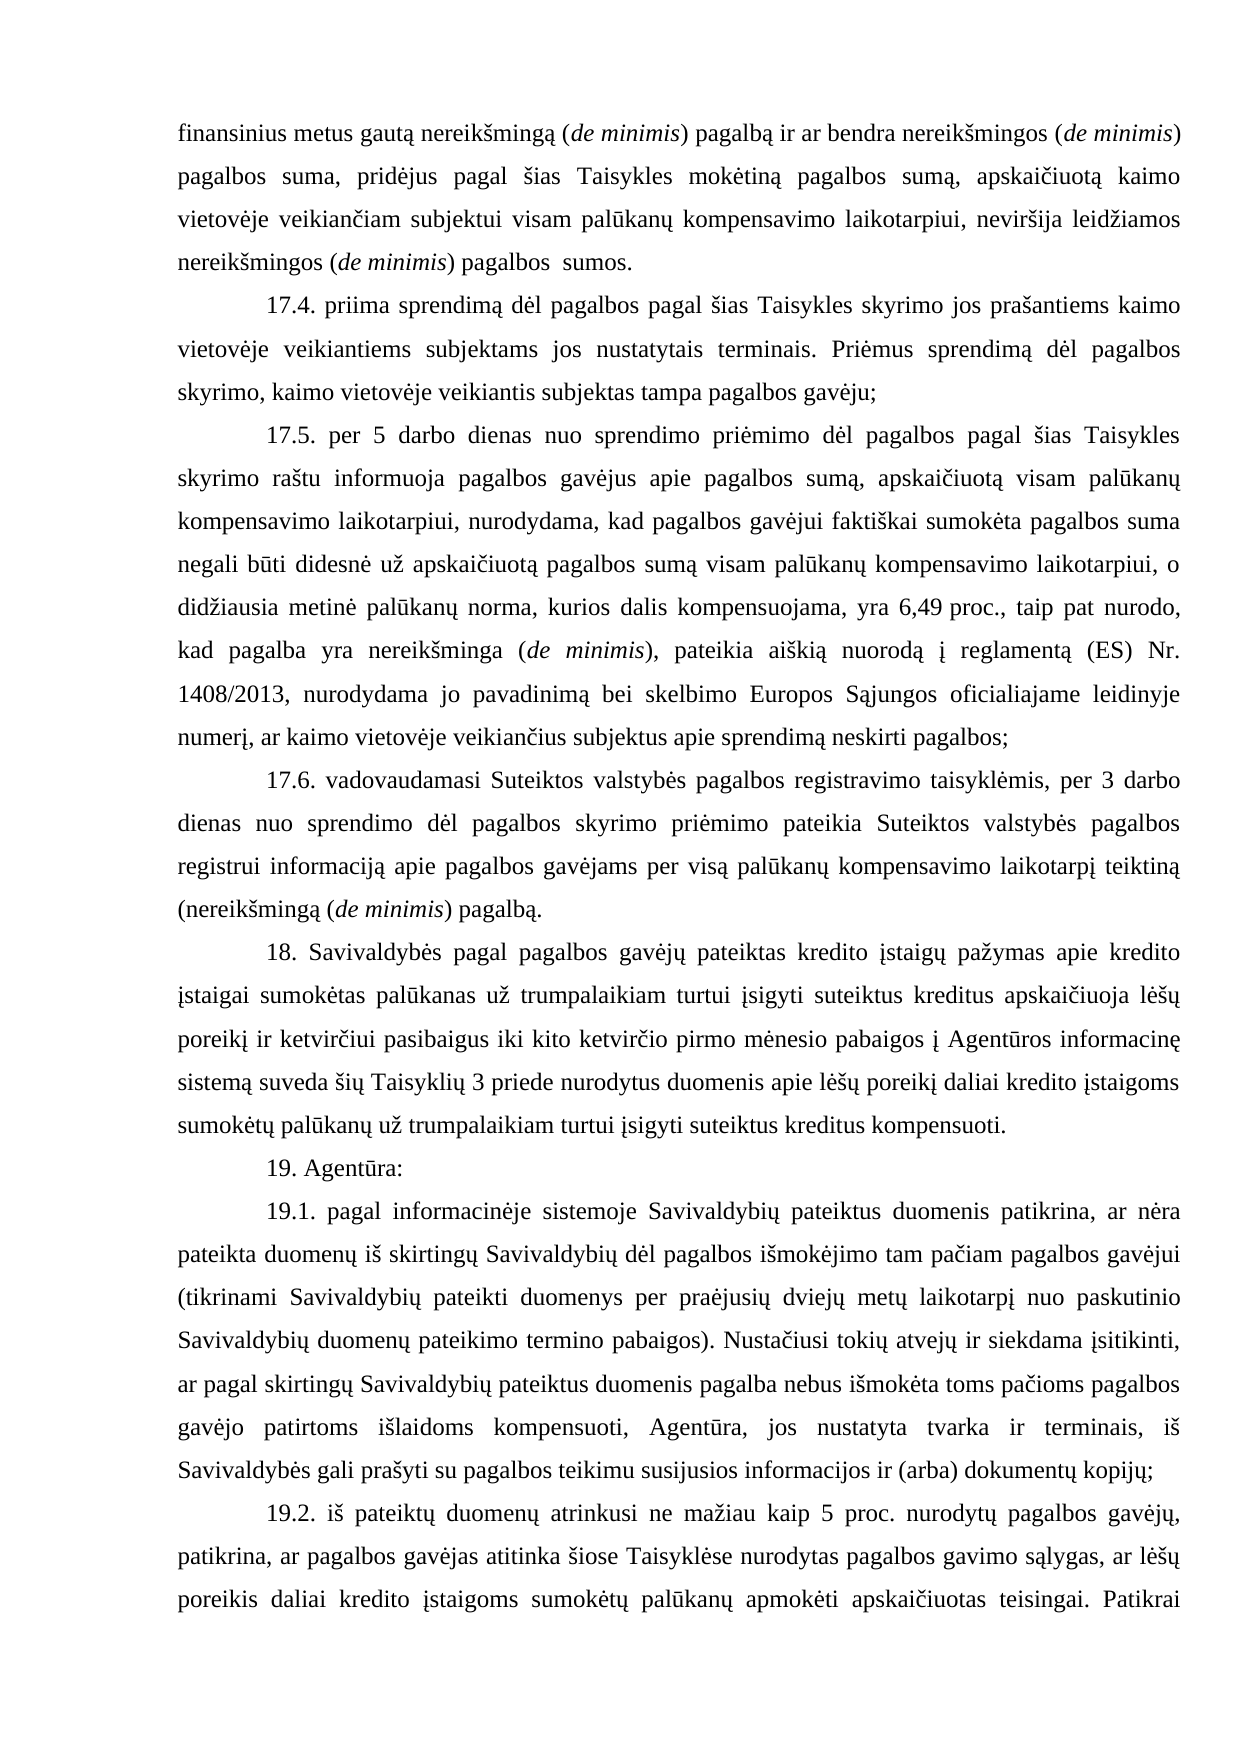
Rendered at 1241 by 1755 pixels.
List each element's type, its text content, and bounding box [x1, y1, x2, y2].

text 17.4. priima sprendimą dėl pagalbos pagal šias Taisykles skyrimo jos prašantiems kaimo vietovėje veikiantiems subjektams jos nustatytais terminais. Priėmus sprendimą dėl pagalbos skyrimo, kaimo vietovėje veikiantis subjektas tampa pagalbos gavėju; [177, 291, 1181, 406]
text 19.1. pagal informacinėje sistemoje Savivaldybių pateiktus duomenis patikrina, ar nėra pateikta duomenų iš skirtingų Savivaldybių dėl pagalbos išmokėjimo tam pačiam pagalbos gavėjui (tikrinami Savivaldybių pateikti duomenys per praėjusių dviejų metų laikotarpį nuo paskutinio Savivaldybių duomenų pateikimo termino pabaigos). Nustačiusi tokių atvejų ir siekdama įsitikinti, ar pagal skirtingų Savivaldybių pateiktus duomenis pagalba nebus išmokėta toms pačioms pagalbos gavėjo patirtoms išlaidoms kompensuoti, Agentūra, jos nustatyta tvarka ir terminais, iš Savivaldybės gali prašyti su pagalbos teikimu susijusios informacijos ir (arba) dokumentų kopijų; [177, 1196, 1181, 1484]
text 17.6. vadovaudamasi Suteiktos valstybės pagalbos registravimo taisyklėmis, per 3 darbo dienas nuo sprendimo dėl pagalbos skyrimo priėmimo pateikia Suteiktos valstybės pagalbos registrui informaciją apie pagalbos gavėjams per visą palūkanų kompensavimo laikotarpį teiktiną (nereikšmingą (de minimis) pagalbą. [177, 765, 1181, 923]
text 18. Savivaldybės pagal pagalbos gavėjų pateiktas kredito įstaigų pažymas apie kredito įstaigai sumokėtas palūkanas už trumpalaikiam turtui įsigyti suteiktus kreditus apskaičiuoja lėšų poreikį ir ketvirčiui pasibaigus iki kito ketvirčio pirmo mėnesio pabaigos į Agentūros informacinę sistemą suveda šių Taisyklių 3 priede nurodytus duomenis apie lėšų poreikį daliai kredito įstaigoms sumokėtų palūkanų už trumpalaikiam turtui įsigyti suteiktus kreditus kompensuoti. [177, 937, 1181, 1139]
text 19.2. iš pateiktų duomenų atrinkusi ne mažiau kaip 5 proc. nurodytų pagalbos gavėjų, patikrina, ar pagalbos gavėjas atitinka šiose Taisyklėse nurodytas pagalbos gavimo sąlygas, ar lėšų poreikis daliai kredito įstaigoms sumokėtų palūkanų apmokėti apskaičiuotas teisingai. Patikrai [177, 1498, 1181, 1613]
text finansinius metus gautą nereikšmingą (de minimis) pagalbą ir ar bendra nereikšmingos (de minimis) pagalbos suma, pridėjus pagal šias Taisykles mokėtiną pagalbos sumą, apskaičiuotą kaimo vietovėje veikiančiam subjektui visam palūkanų kompensavimo laikotarpiui, neviršija leidžiamos nereikšmingos (de minimis) pagalbos sumos. [177, 118, 1181, 276]
text 17.5. per 5 darbo dienas nuo sprendimo priėmimo dėl pagalbos pagal šias Taisykles skyrimo raštu informuoja pagalbos gavėjus apie pagalbos sumą, apskaičiuotą visam palūkanų kompensavimo laikotarpiui, nurodydama, kad pagalbos gavėjui faktiškai sumokėta pagalbos suma negali būti didesnė už apskaičiuotą pagalbos sumą visam palūkanų kompensavimo laikotarpiui, o didžiausia metinė palūkanų norma, kurios dalis kompensuojama, yra 6,49 proc., taip pat nurodo, kad pagalba yra nereikšminga (de minimis), pateikia aiškią nuorodą į reglamentą (ES) Nr. 1408/2013, nurodydama jo pavadinimą bei skelbimo Europos Sąjungos oficialiajame leidinyje numerį, ar kaimo vietovėje veikiančius subjektus apie sprendimą neskirti pagalbos; [177, 420, 1181, 751]
text 19. Agentūra: [177, 1153, 1181, 1182]
